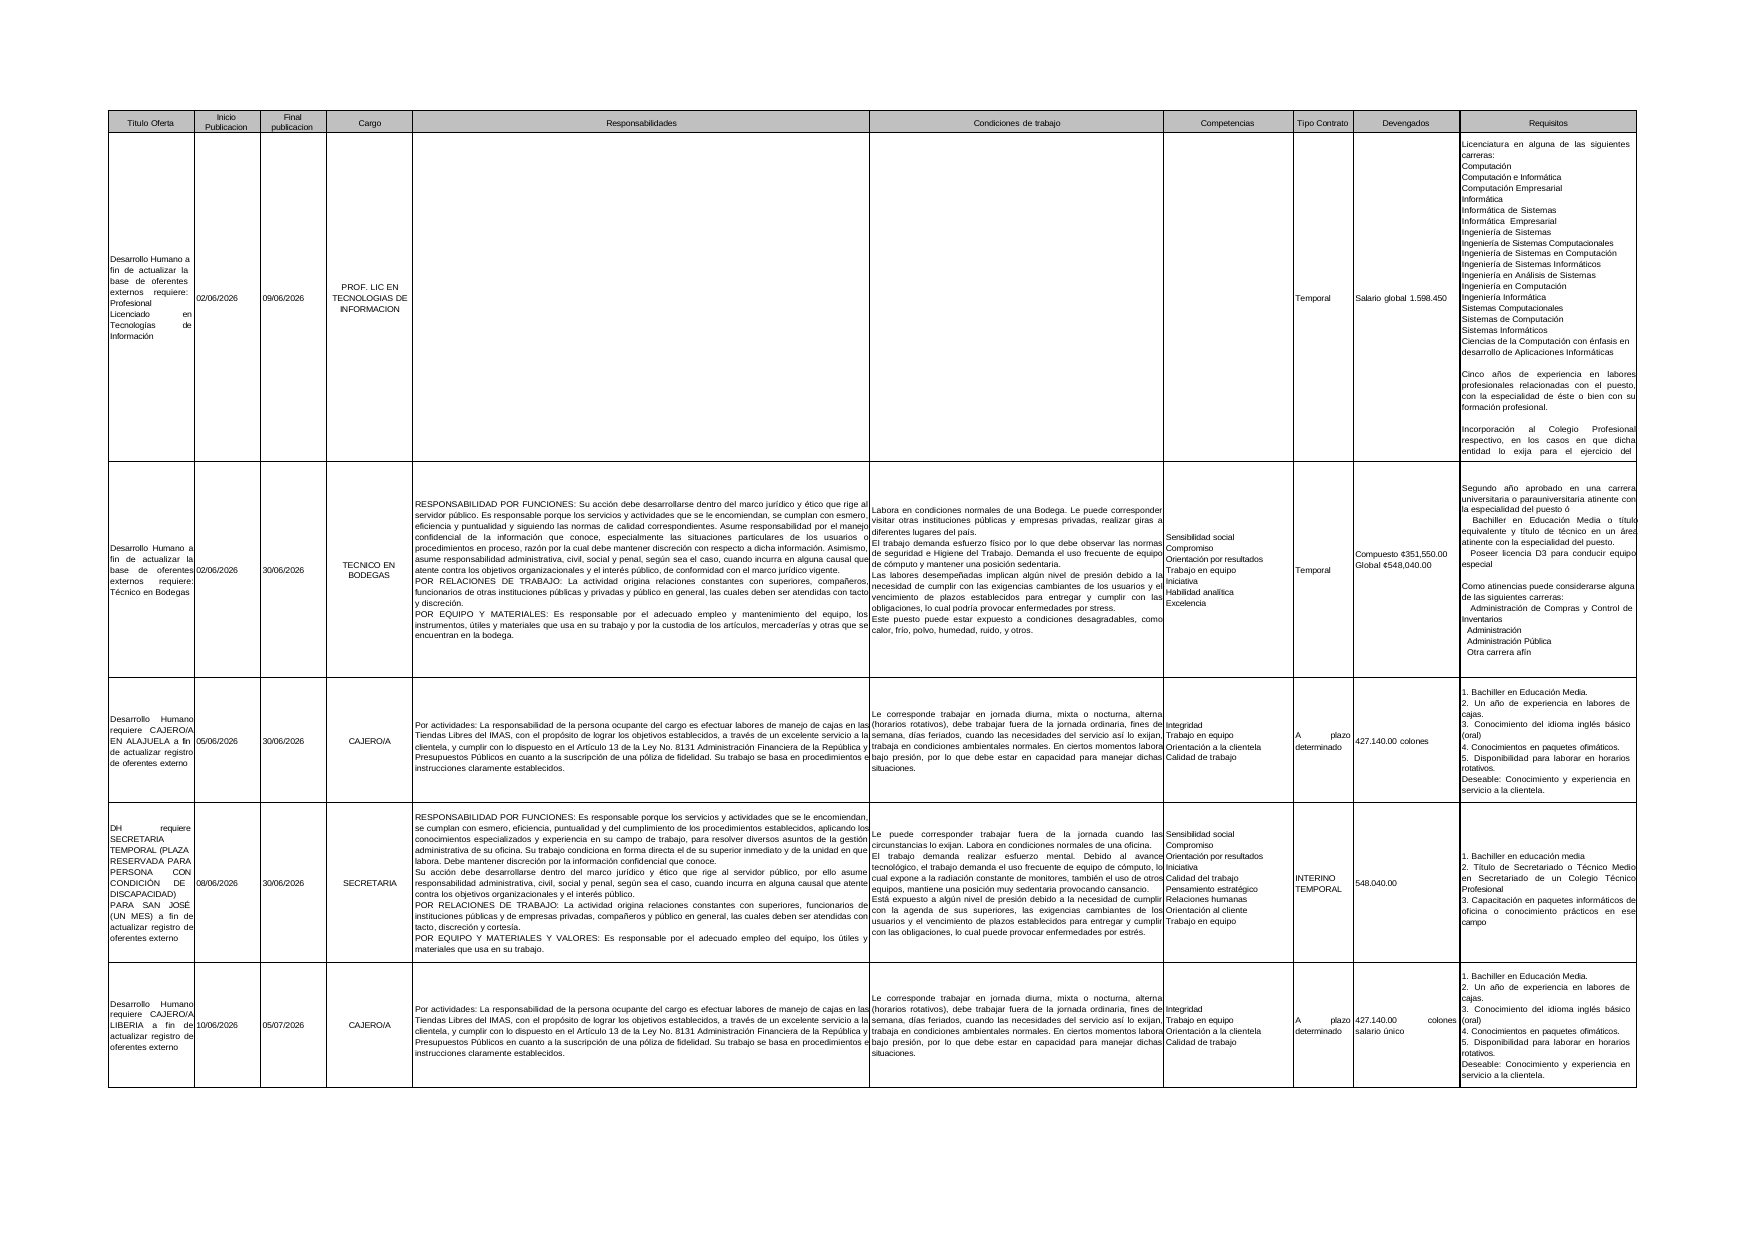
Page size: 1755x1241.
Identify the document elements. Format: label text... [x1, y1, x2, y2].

table_cell 427.140.00 colones salario único [1354, 963, 1459, 1087]
table_cell [1164, 133, 1293, 461]
table_header Devengados [1354, 111, 1459, 132]
table_cell Bachiller en educación media Título de Secretariado o Técnico Medio en Secretariado de un Colegio Técnico Profesional Capacitación en paquetes informáticos de oficina o conocimiento prácticos en ese campo [1461, 803, 1636, 962]
table_cell 08/06/2026 [195, 803, 260, 962]
table_cell 30/06/2026 [261, 803, 326, 962]
table_header Requisitos [1461, 111, 1636, 132]
table_cell Licenciatura en alguna de las siguientes carreras: Computación Computación e Informática Computación Empresarial Informática Informática de Sistemas Informática Empresarial Ingeniería de Sistemas Ingeniería de Sistemas Computacionales Ingeniería de Sistemas en Computación Ingeniería de Sistemas Informáticos Ingeniería en Análisis de Sistemas Ingeniería en Computación Ingeniería Informática Sistemas Computacionales Sistemas de Computación Sistemas Informáticos Ciencias de la Computación con énfasis en desarrollo de Aplicaciones Informáticas Cinco años de experiencia en labores profesionales relacionadas con el puesto, con la especialidad de éste o bien con su formación profesional. Incorporación al Colegio Profesional respectivo, en los casos en que dicha entidad lo exija para el ejercicio del [1461, 133, 1636, 461]
table_cell 10/06/2026 [195, 963, 260, 1087]
table_cell Desarrollo Humano requiere CAJERO/A EN ALAJUELA a fin de actualizar registro de oferentes externo [109, 678, 194, 802]
table_header Responsabilidades [413, 111, 869, 132]
table_cell Por actividades: La responsabilidad de la persona ocupante del cargo es efectuar labores de manejo de cajas en las Tiendas Libres del IMAS, con el propósito de lograr los objetivos establecidos, a través de un excelente servicio a la clientela, y cumplir con lo dispuesto en el Artículo 13 de la Ley No. 8131 Administración Financiera de la República y Presupuestos Públicos en cuanto a la suscripción de una póliza de fidelidad. Su trabajo se basa en procedimientos e instrucciones claramente establecidos. [413, 678, 869, 802]
table_cell DH requiere SECRETARIA TEMPORAL (PLAZA RESERVADA PARA PERSONA CON CONDICIÓN DE DISCAPACIDAD) PARA SAN JOSÉ (UN MES) a fin de actualizar registro de oferentes externo [109, 803, 194, 962]
table_header Condiciones de trabajo [870, 111, 1163, 132]
table_cell Compuesto ¢351,550.00 Global ¢548,040.00 [1354, 462, 1459, 677]
table_cell [870, 133, 1163, 461]
table_cell A plazo determinado [1294, 678, 1353, 802]
table_cell 427.140.00 colones [1354, 678, 1459, 802]
table_header Inicio Publicacion [195, 111, 260, 132]
table_cell INTERINO TEMPORAL [1294, 803, 1353, 962]
table_cell Integridad Trabajo en equipo Orientación a la clientela Calidad de trabajo [1164, 678, 1293, 802]
table_cell A plazo determinado [1294, 963, 1353, 1087]
table_cell Temporal [1294, 133, 1353, 461]
table_cell Por actividades: La responsabilidad de la persona ocupante del cargo es efectuar labores de manejo de cajas en las Tiendas Libres del IMAS, con el propósito de lograr los objetivos establecidos, a través de un excelente servicio a la clientela, y cumplir con lo dispuesto en el Artículo 13 de la Ley No. 8131 Administración Financiera de la República y Presupuestos Públicos en cuanto a la suscripción de una póliza de fidelidad. Su trabajo se basa en procedimientos e instrucciones claramente establecidos. [413, 963, 869, 1087]
table_cell 02/06/2026 [195, 462, 260, 677]
table_cell Bachiller en Educación Media. Un año de experiencia en labores de cajas. Conocimiento del idioma inglés básico (oral) Conocimientos en paquetes ofimáticos. Disponibilidad para laborar en horarios rotativos. Deseable: Conocimiento y experiencia en servicio a la clientela. [1461, 678, 1636, 802]
table_cell Le corresponde trabajar en jornada diurna, mixta o nocturna, alterna (horarios rotativos), debe trabajar fuera de la jornada ordinaria, fines de semana, días feriados, cuando las necesidades del servicio así lo exijan, trabaja en condiciones ambientales normales. En ciertos momentos labora bajo presión, por lo que debe estar en capacidad para manejar dichas situaciones. [870, 963, 1163, 1087]
table_cell Integridad Trabajo en equipo Orientación a la clientela Calidad de trabajo [1164, 963, 1293, 1087]
table_header Cargo [327, 111, 412, 132]
table_cell Bachiller en Educación Media. Un año de experiencia en labores de cajas. Conocimiento del idioma inglés básico (oral) Conocimientos en paquetes ofimáticos. Disponibilidad para laborar en horarios rotativos. Deseable: Conocimiento y experiencia en servicio a la clientela. [1461, 963, 1636, 1087]
table_cell PROF. LIC EN TECNOLOGIAS DE INFORMACION [327, 133, 412, 461]
table_cell Desarrollo Humano requiere CAJERO/A LIBERIA a fin de actualizar registro de oferentes externo [109, 963, 194, 1087]
table_cell SECRETARIA [327, 803, 412, 962]
table_cell Le corresponde trabajar en jornada diurna, mixta o nocturna, alterna (horarios rotativos), debe trabajar fuera de la jornada ordinaria, fines de semana, días feriados, cuando las necesidades del servicio así lo exijan, trabaja en condiciones ambientales normales. En ciertos momentos labora bajo presión, por lo que debe estar en capacidad para manejar dichas situaciones. [870, 678, 1163, 802]
table_cell Desarrollo Humano a fin de actualizar la base de oferentes externos requiere: Técnico en Bodegas [109, 462, 194, 677]
table_header Final publicacion [261, 111, 326, 132]
table_cell CAJERO/A [327, 963, 412, 1087]
table_cell 30/06/2026 [261, 462, 326, 677]
table_cell Desarrollo Humano a fin de actualizar la base de oferentes externos requiere: Profesional Licenciado en Tecnologías de Información [109, 133, 194, 461]
table_cell Sensibilidad social Compromiso Orientación por resultados Trabajo en equipo Iniciativa Habilidad analítica Excelencia [1164, 462, 1293, 677]
table_header Tipo Contrato [1294, 111, 1353, 132]
table_cell Le puede corresponder trabajar fuera de la jornada cuando las circunstancias lo exijan. Labora en condiciones normales de una oficina. El trabajo demanda realizar esfuerzo mental. Debido al avance tecnológico, el trabajo demanda el uso frecuente de equipo de cómputo, lo cual expone a la radiación constante de monitores, también el uso de otros equipos, mantiene una posición muy sedentaria provocando cansancio. Está expuesto a algún nivel de presión debido a la necesidad de cumplir con la agenda de sus superiores, las exigencias cambiantes de los usuarios y el vencimiento de plazos establecidos para entregar y cumplir con las obligaciones, lo cual puede provocar enfermedades por estrés. [870, 803, 1163, 962]
table_cell RESPONSABILIDAD POR FUNCIONES: Su acción debe desarrollarse dentro del marco jurídico y ético que rige al servidor público. Es responsable porque los servicios y actividades que se le encomiendan, se cumplan con esmero, eficiencia y puntualidad y siguiendo las normas de calidad correspondientes. Asume responsabilidad por el manejo confidencial de la información que conoce, especialmente las situaciones particulares de los usuarios o procedimientos en proceso, razón por la cual debe mantener discreción con respecto a dicha información. Asimismo, asume responsabilidad administrativa, civil, social y penal, según sea el caso, cuando incurra en alguna causal que atente contra los objetivos organizacionales y el interés público, de conformidad con el marco jurídico vigente. POR RELACIONES DE TRABAJO: La actividad origina relaciones constantes con superiores, compañeros, funcionarios de otras instituciones públicas y privadas y público en general, las cuales deben ser atendidas con tacto y discreción. POR EQUIPO Y MATERIALES: Es responsable por el adecuado empleo y mantenimiento del equipo, los instrumentos, útiles y materiales que usa en su trabajo y por la custodia de los artículos, mercaderías y otras que se encuentran en la bodega. [413, 462, 869, 677]
table_cell 05/07/2026 [261, 963, 326, 1087]
table_header Competencias [1164, 111, 1293, 132]
table_cell Sensibilidad social Compromiso Orientación por resultados Iniciativa Calidad del trabajo Pensamiento estratégico Relaciones humanas Orientación al cliente Trabajo en equipo [1164, 803, 1293, 962]
table_cell [413, 133, 869, 461]
table_cell Salario global 1.598.450 [1354, 133, 1459, 461]
table_header Titulo Oferta [109, 111, 194, 132]
table_cell 02/06/2026 [195, 133, 260, 461]
table_cell Temporal [1294, 462, 1353, 677]
table_cell CAJERO/A [327, 678, 412, 802]
table_cell Segundo año aprobado en una carrera universitaria o parauniversitaria atinente con la especialidad del puesto ó Bachiller en Educación Media o título equivalente y título de técnico en un área atinente con la especialidad del puesto. Poseer licencia D3 para conducir equipo especial Como atinencias puede considerarse alguna de las siguientes carreras: Administración de Compras y Control de Inventarios Administración Administración Pública Otra carrera afín [1461, 462, 1636, 677]
table_cell 05/06/2026 [195, 678, 260, 802]
table_cell Labora en condiciones normales de una Bodega. Le puede corresponder visitar otras instituciones públicas y empresas privadas, realizar giras a diferentes lugares del país. El trabajo demanda esfuerzo físico por lo que debe observar las normas de seguridad e Higiene del Trabajo. Demanda el uso frecuente de equipo de cómputo y mantener una posición sedentaria. Las labores desempeñadas implican algún nivel de presión debido a la necesidad de cumplir con las exigencias cambiantes de los usuarios y el vencimiento de plazos establecidos para entregar y cumplir con las obligaciones, lo cual podría provocar enfermedades por stress. Este puesto puede estar expuesto a condiciones desagradables, como calor, frío, polvo, humedad, ruido, y otros. [870, 462, 1163, 677]
table_cell 09/06/2026 [261, 133, 326, 461]
table_cell 548.040.00 [1354, 803, 1459, 962]
table_cell TECNICO EN BODEGAS [327, 462, 412, 677]
table_cell 30/06/2026 [261, 678, 326, 802]
table_cell RESPONSABILIDAD POR FUNCIONES: Es responsable porque los servicios y actividades que se le encomiendan, se cumplan con esmero, eficiencia, puntualidad y del cumplimiento de los procedimientos establecidos, aplicando los conocimientos especializados y experiencia en su campo de trabajo, para resolver diversos asuntos de la gestión administrativa de su oficina. Su trabajo condiciona en forma directa el de su superior inmediato y de la unidad en que labora. Debe mantener discreción por la información confidencial que conoce. Su acción debe desarrollarse dentro del marco jurídico y ético que rige al servidor público, por ello asume responsabilidad administrativa, civil, social y penal, según sea el caso, cuando incurra en alguna causal que atente contra los objetivos organizacionales y el interés público. POR RELACIONES DE TRABAJO: La actividad origina relaciones constantes con superiores, funcionarios de instituciones públicas y de empresas privadas, compañeros y público en general, las cuales deben ser atendidas con tacto, discreción y cortesía. POR EQUIPO Y MATERIALES Y VALORES: Es responsable por el adecuado empleo del equipo, los útiles y materiales que usa en su trabajo. [413, 803, 869, 962]
